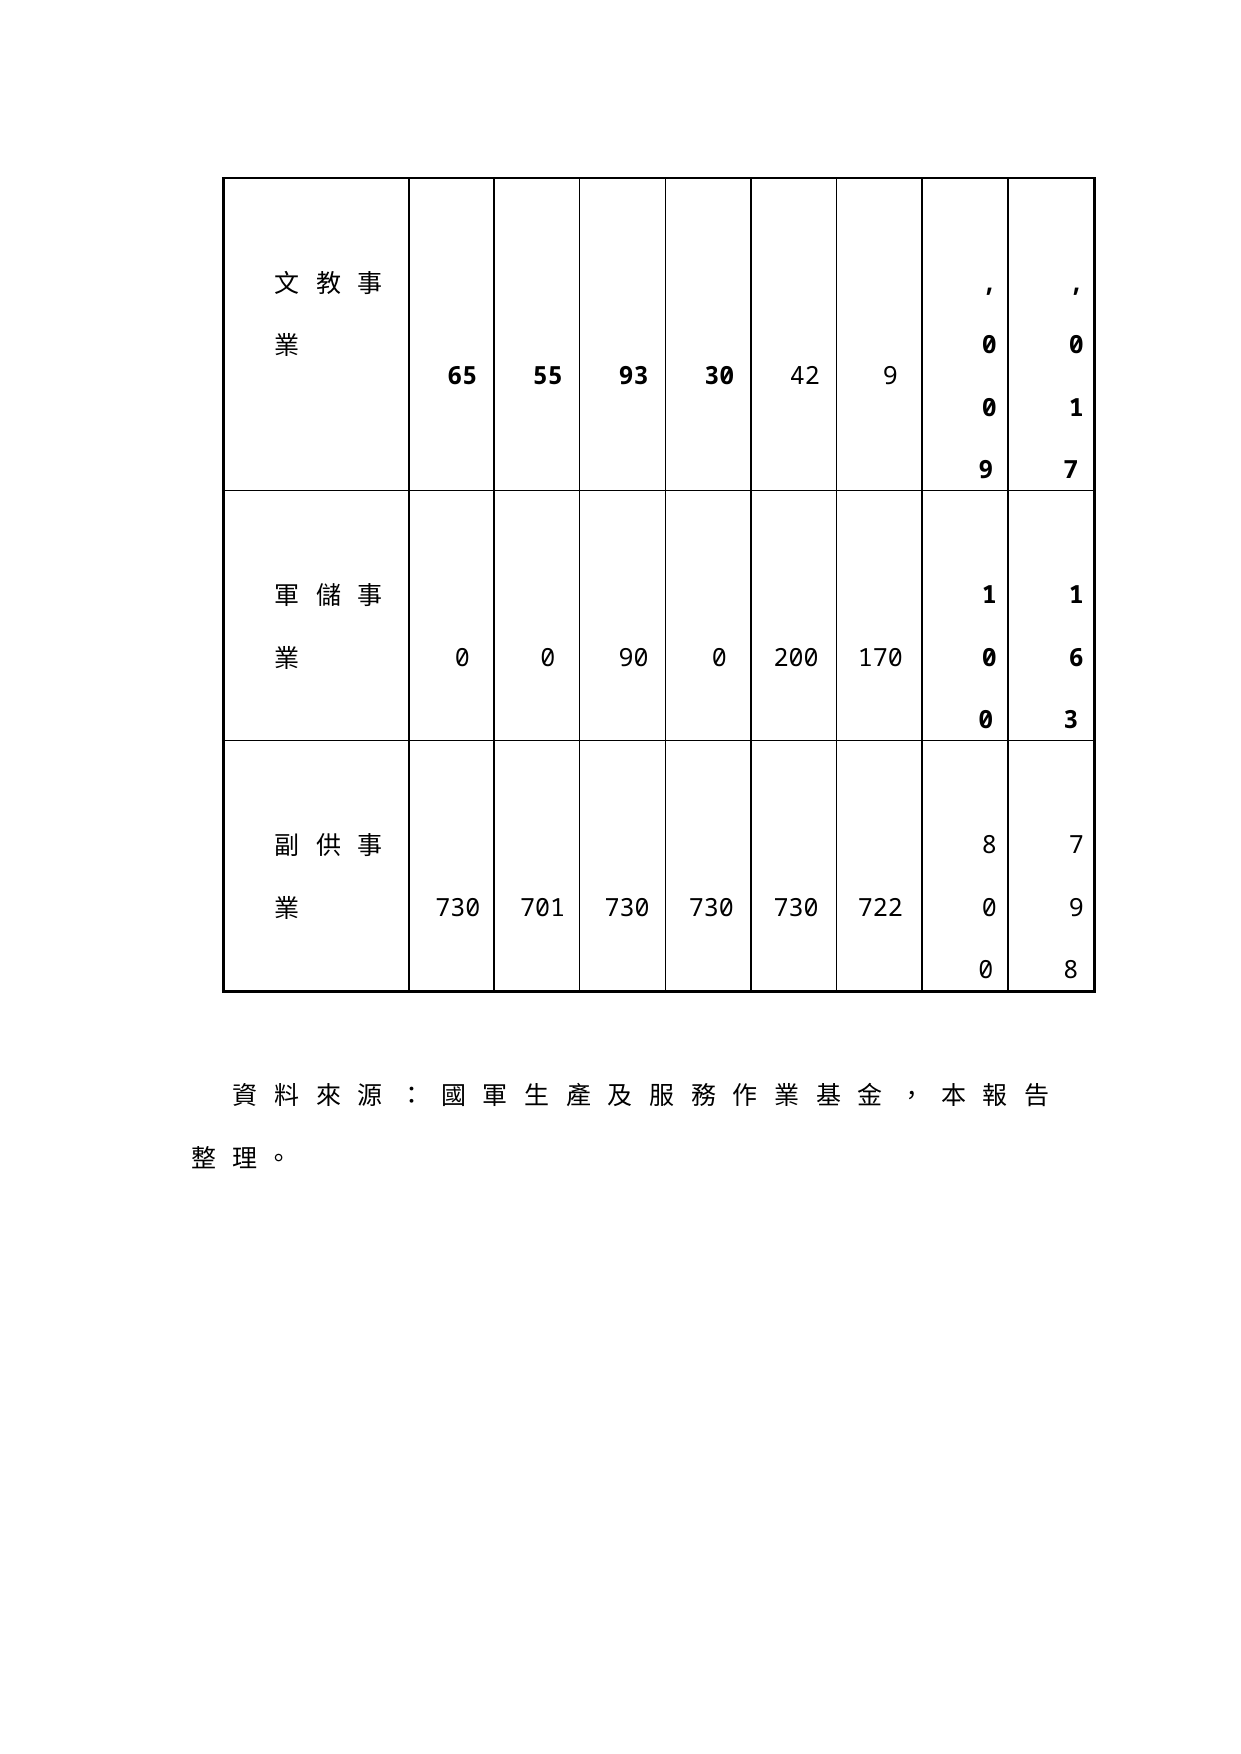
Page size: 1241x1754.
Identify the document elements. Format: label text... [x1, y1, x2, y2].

table_cell 軍儲事業 [225, 491, 408, 740]
table_cell 65 [410, 179, 493, 490]
text 資料來源：國軍生產及服務作業基金，本報告整理。 [180, 1052, 1070, 1177]
table_cell 722 [837, 741, 921, 990]
table_cell 副供事業 [225, 741, 408, 990]
table_cell 701 [495, 741, 579, 990]
table_cell 0 [410, 491, 493, 740]
table_cell 730 [410, 741, 493, 990]
table_cell 800 [923, 741, 1007, 990]
table_cell 730 [580, 741, 665, 990]
table_cell 93 [580, 179, 665, 490]
table_cell 100 [923, 491, 1007, 740]
table_cell 9 [837, 179, 921, 490]
table_cell 200 [752, 491, 836, 740]
table_cell 0 [495, 491, 579, 740]
table_cell 730 [666, 741, 750, 990]
table_cell 798 [1009, 741, 1093, 990]
table_cell 163 [1009, 491, 1093, 740]
table_cell 30 [666, 179, 750, 490]
table_cell 0 [666, 491, 750, 740]
table_cell 42 [752, 179, 836, 490]
table_cell 730 [752, 741, 836, 990]
table_cell 文教事業 [225, 179, 408, 490]
table_cell ,009 [923, 179, 1007, 490]
table_cell ,017 [1009, 179, 1093, 490]
table_cell 55 [495, 179, 579, 490]
table_cell 90 [580, 491, 665, 740]
table_cell 170 [837, 491, 921, 740]
